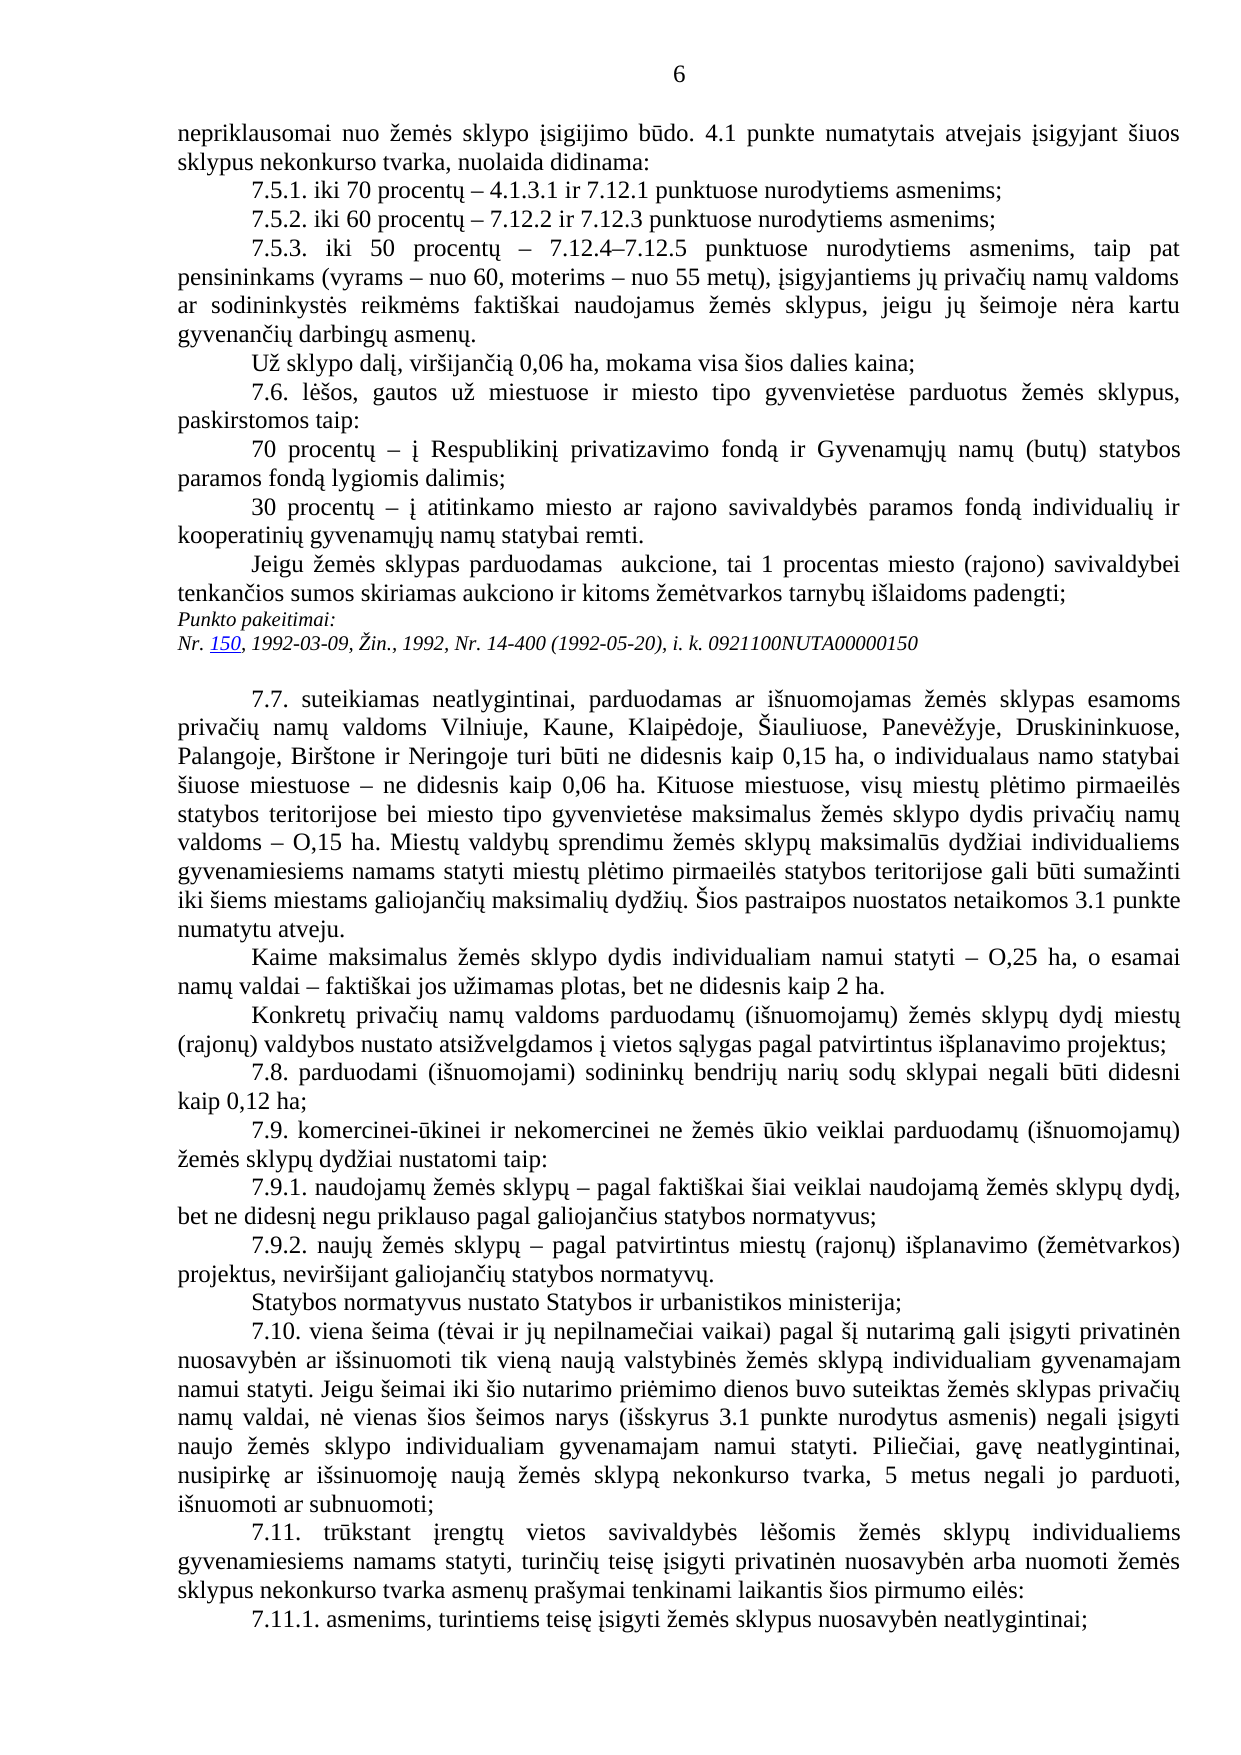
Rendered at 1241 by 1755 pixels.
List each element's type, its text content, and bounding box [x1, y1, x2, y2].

text Už sklypo dalį, viršijančią 0,06 ha, mokama visa šios dalies kaina; [177, 348, 1181, 377]
text 7.11.1. asmenims, turintiems teisę įsigyti žemės sklypus nuosavybėn neatlygintinai; [177, 1604, 1181, 1632]
text Nr. 150, 1992-03-09, Žin., 1992, Nr. 14-400 (1992-05-20), i. k. 0921100NUTA00000150 [177, 631, 1181, 655]
text 7.8. parduodami (išnuomojami) sodininkų bendrijų narių sodų sklypai negali būti didesni kaip 0,12 ha; [177, 1057, 1181, 1115]
text Statybos normatyvus nustato Statybos ir urbanistikos ministerija; [177, 1287, 1181, 1316]
text 7.7. suteikiamas neatlygintinai, parduodamas ar išnuomojamas žemės sklypas esamoms privačių namų valdoms Vilniuje, Kaune, Klaipėdoje, Šiauliuose, Panevėžyje, Druskininkuose, Palangoje, Birštone ir Neringoje turi būti ne didesnis kaip 0,15 ha, o individualaus namo statybai šiuose miestuose – ne didesnis kaip 0,06 ha. Kituose miestuose, visų miestų plėtimo pirmaeilės statybos teritorijose bei miesto tipo gyvenvietėse maksimalus žemės sklypo dydis privačių namų valdoms – O,15 ha. Miestų valdybų sprendimu žemės sklypų maksimalūs dydžiai individualiems gyvenamiesiems namams statyti miestų plėtimo pirmaeilės statybos teritorijose gali būti sumažinti iki šiems miestams galiojančių maksimalių dydžių. Šios pastraipos nuostatos netaikomos 3.1 punkte numatytu atveju. [177, 684, 1181, 942]
text 7.6. lėšos, gautos už miestuose ir miesto tipo gyvenvietėse parduotus žemės sklypus, paskirstomos taip: [177, 377, 1181, 434]
text nepriklausomai nuo žemės sklypo įsigijimo būdo. 4.1 punkte numatytais atvejais įsigyjant šiuos sklypus nekonkurso tvarka, nuolaida didinama: [177, 118, 1181, 176]
text 7.5.2. iki 60 procentų – 7.12.2 ir 7.12.3 punktuose nurodytiems asmenims; [177, 204, 1181, 233]
text 7.9.2. naujų žemės sklypų – pagal patvirtintus miestų (rajonų) išplanavimo (žemėtvarkos) projektus, neviršijant galiojančių statybos normatyvų. [177, 1230, 1181, 1287]
text Punkto pakeitimai: [177, 607, 1181, 631]
text 30 procentų – į atitinkamo miesto ar rajono savivaldybės paramos fondą individualių ir kooperatinių gyvenamųjų namų statybai remti. [177, 492, 1181, 549]
text 7.11. trūkstant įrengtų vietos savivaldybės lėšomis žemės sklypų individualiems gyvenamiesiems namams statyti, turinčių teisę įsigyti privatinėn nuosavybėn arba nuomoti žemės sklypus nekonkurso tvarka asmenų prašymai tenkinami laikantis šios pirmumo eilės: [177, 1517, 1181, 1604]
text 7.5.3. iki 50 procentų – 7.12.4–7.12.5 punktuose nurodytiems asmenims, taip pat pensininkams (vyrams – nuo 60, moterims – nuo 55 metų), įsigyjantiems jų privačių namų valdoms ar sodininkystės reikmėms faktiškai naudojamus žemės sklypus, jeigu jų šeimoje nėra kartu gyvenančių darbingų asmenų. [177, 233, 1181, 348]
text 7.5.1. iki 70 procentų – 4.1.3.1 ir 7.12.1 punktuose nurodytiems asmenims; [177, 176, 1181, 204]
text Jeigu žemės sklypas parduodamas aukcione, tai 1 procentas miesto (rajono) savivaldybei tenkančios sumos skiriamas aukciono ir kitoms žemėtvarkos tarnybų išlaidoms padengti; [177, 549, 1181, 607]
text Kaime maksimalus žemės sklypo dydis individualiam namui statyti – O,25 ha, o esamai namų valdai – faktiškai jos užimamas plotas, bet ne didesnis kaip 2 ha. [177, 942, 1181, 1000]
text 7.9. komercinei-ūkinei ir nekomercinei ne žemės ūkio veiklai parduodamų (išnuomojamų) žemės sklypų dydžiai nustatomi taip: [177, 1115, 1181, 1172]
text 7.9.1. naudojamų žemės sklypų – pagal faktiškai šiai veiklai naudojamą žemės sklypų dydį, bet ne didesnį negu priklauso pagal galiojančius statybos normatyvus; [177, 1172, 1181, 1230]
text Konkretų privačių namų valdoms parduodamų (išnuomojamų) žemės sklypų dydį miestų (rajonų) valdybos nustato atsižvelgdamos į vietos sąlygas pagal patvirtintus išplanavimo projektus; [177, 1000, 1181, 1057]
text 7.10. viena šeima (tėvai ir jų nepilnamečiai vaikai) pagal šį nutarimą gali įsigyti privatinėn nuosavybėn ar išsinuomoti tik vieną naują valstybinės žemės sklypą individualiam gyvenamajam namui statyti. Jeigu šeimai iki šio nutarimo priėmimo dienos buvo suteiktas žemės sklypas privačių namų valdai, nė vienas šios šeimos narys (išskyrus 3.1 punkte nurodytus asmenis) negali įsigyti naujo žemės sklypo individualiam gyvenamajam namui statyti. Piliečiai, gavę neatlygintinai, nusipirkę ar išsinuomoję naują žemės sklypą nekonkurso tvarka, 5 metus negali jo parduoti, išnuomoti ar subnuomoti; [177, 1316, 1181, 1517]
text 70 procentų – į Respublikinį privatizavimo fondą ir Gyvenamųjų namų (butų) statybos paramos fondą lygiomis dalimis; [177, 434, 1181, 492]
